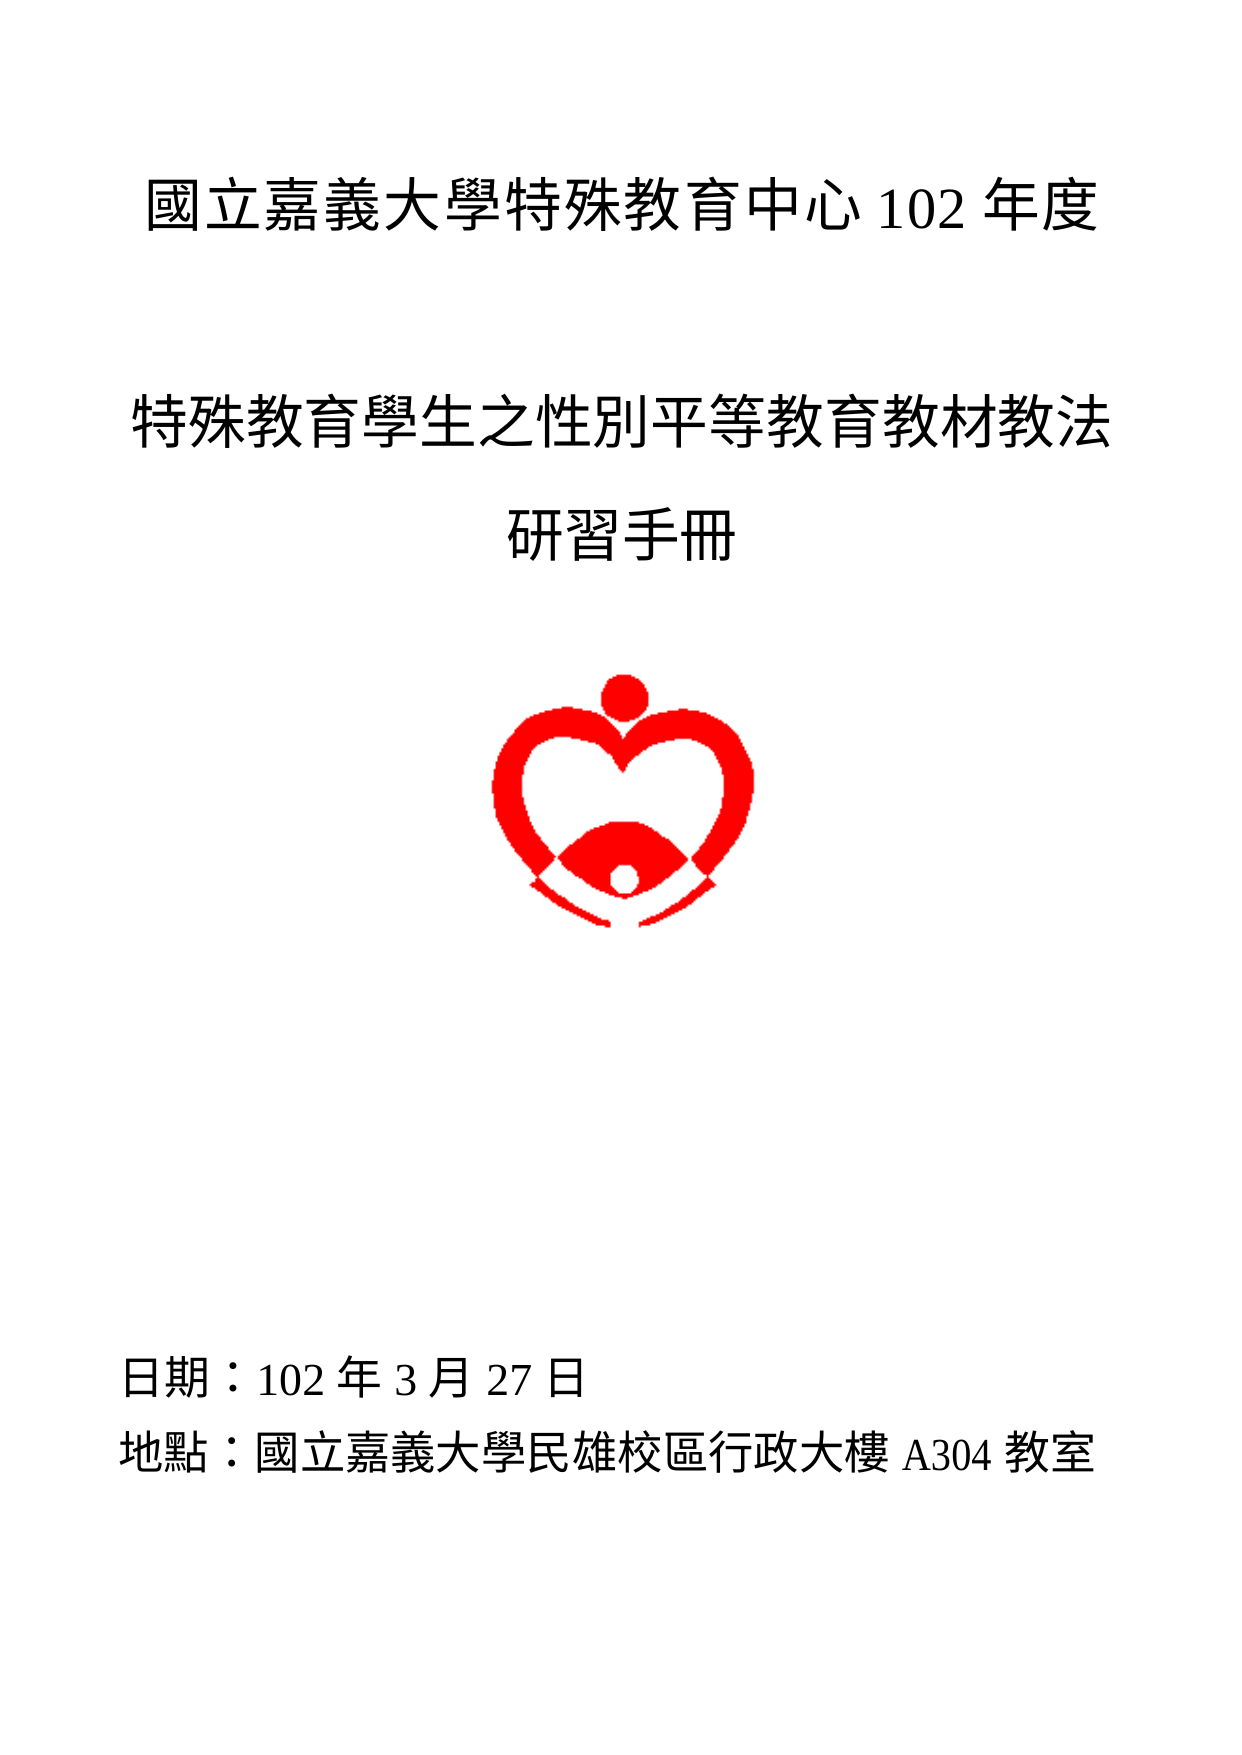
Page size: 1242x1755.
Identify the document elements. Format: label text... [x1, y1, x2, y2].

text 特殊教育學生之性別平等教育教材教法 研習手冊 [115, 353, 1128, 578]
text 日期：102 年 3 月 27 日 [118, 1353, 1131, 1417]
text 地點：國立嘉義大學民雄校區行政大樓 A304 教室 [118, 1417, 1131, 1492]
text 國立嘉義大學特殊教育中心 102 年度 [129, 178, 1114, 256]
